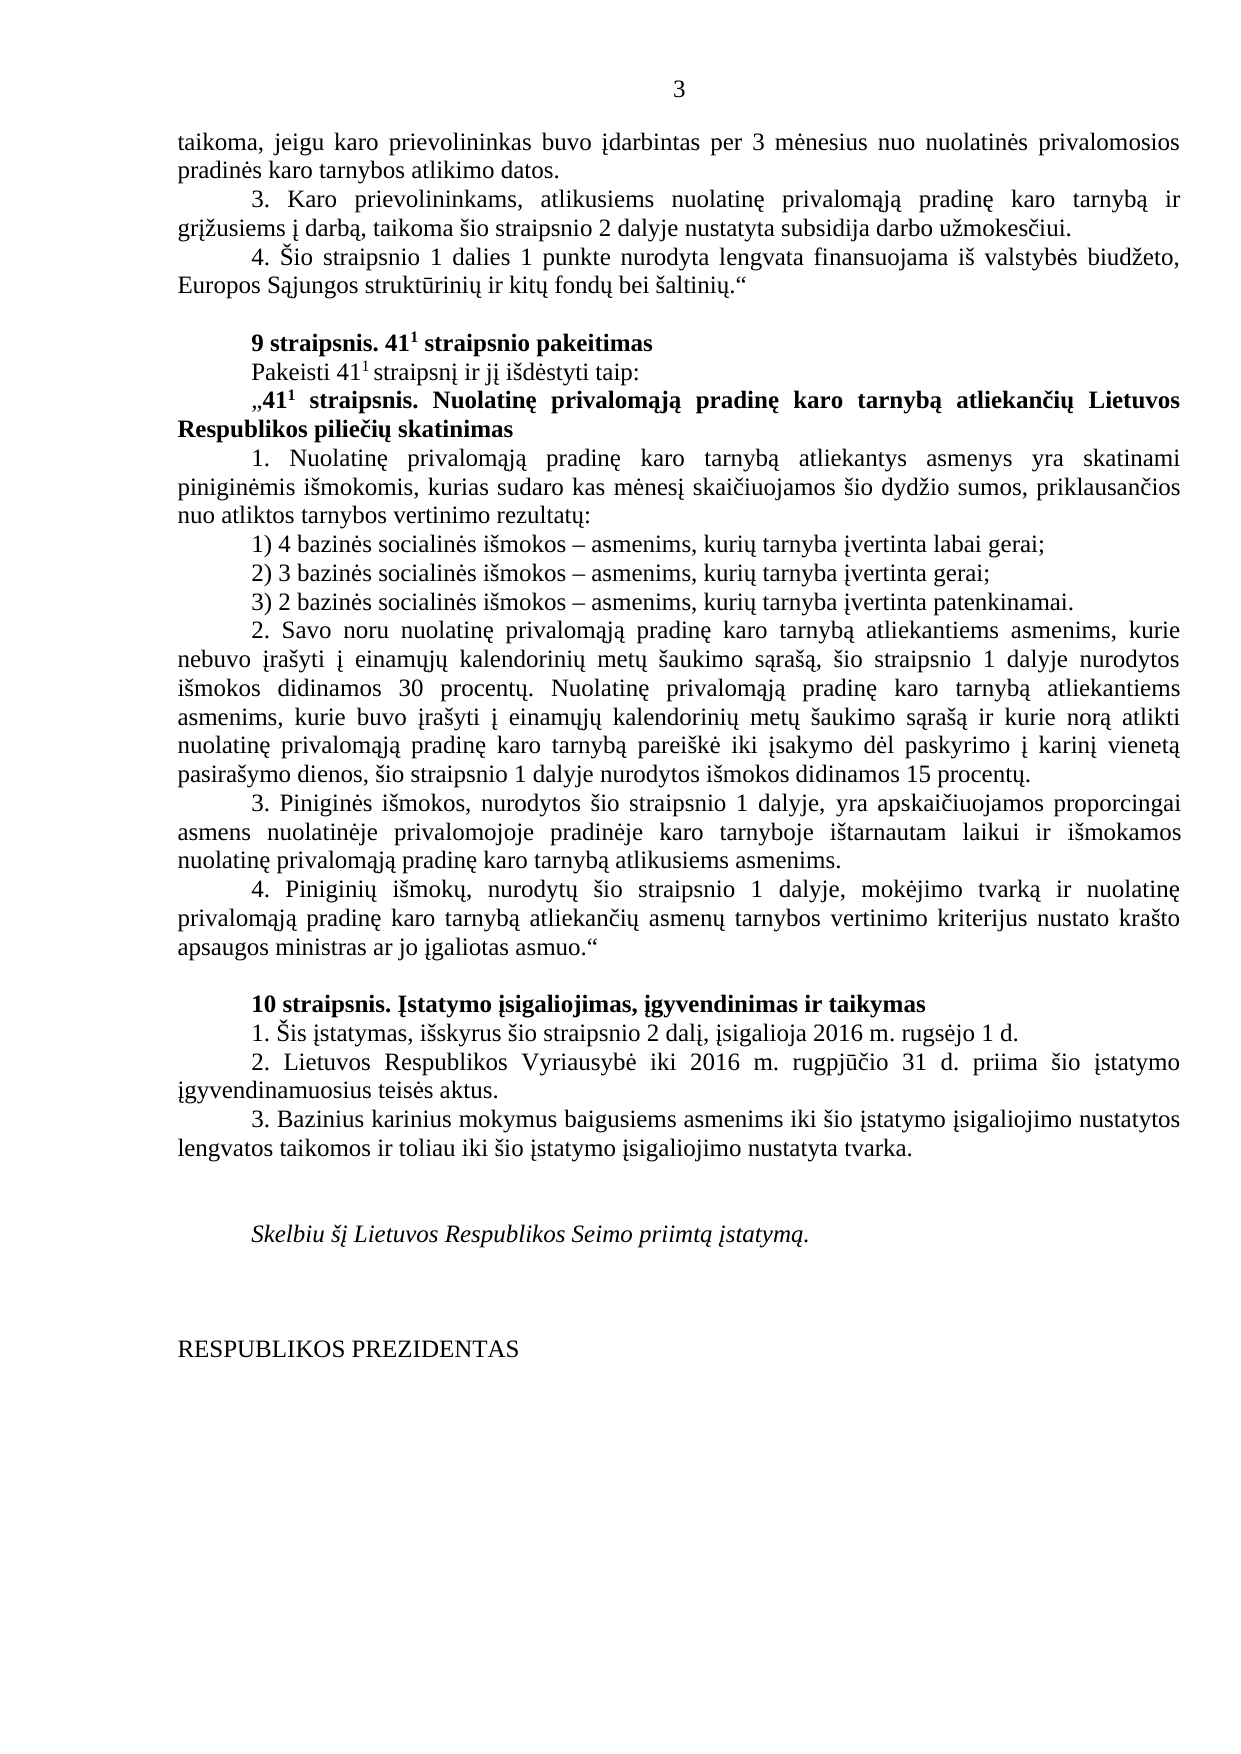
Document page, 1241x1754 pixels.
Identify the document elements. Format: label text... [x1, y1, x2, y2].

text „411 straipsnis. Nuolatinę privalomąją pradinę karo tarnybą atliekančių Lietuvos Respublikos piliečių skatinimas [177, 385, 1181, 443]
text 1. Šis įstatymas, išskyrus šio straipsnio 2 dalį, įsigalioja 2016 m. rugsėjo 1 d. [177, 1018, 1181, 1047]
text 1. Nuolatinę privalomąją pradinę karo tarnybą atliekantys asmenys yra skatinami piniginėmis išmokomis, kurias sudaro kas mėnesį skaičiuojamos šio dydžio sumos, priklausančios nuo atliktos tarnybos vertinimo rezultatų: [177, 443, 1181, 529]
text 10 straipsnis. Įstatymo įsigaliojimas, įgyvendinimas ir taikymas [177, 989, 1181, 1018]
text 4. Piniginių išmokų, nurodytų šio straipsnio 1 dalyje, mokėjimo tvarką ir nuolatinę privalomąją pradinę karo tarnybą atliekančių asmenų tarnybos vertinimo kriterijus nustato krašto apsaugos ministras ar jo įgaliotas asmuo.“ [177, 874, 1181, 960]
text RESPUBLIKOS PREZIDENTAS [177, 1334, 1181, 1363]
text 4. Šio straipsnio 1 dalies 1 punkte nurodyta lengvata finansuojama iš valstybės biudžeto, Europos Sąjungos struktūrinių ir kitų fondų bei šaltinių.“ [177, 242, 1181, 299]
text 2. Lietuvos Respublikos Vyriausybė iki 2016 m. rugpjūčio 31 d. priima šio įstatymo įgyvendinamuosius teisės aktus. [177, 1047, 1181, 1104]
text taikoma, jeigu karo prievolininkas buvo įdarbintas per 3 mėnesius nuo nuolatinės privalomosios pradinės karo tarnybos atlikimo datos. [177, 127, 1181, 184]
text 3. Bazinius karinius mokymus baigusiems asmenims iki šio įstatymo įsigaliojimo nustatytos lengvatos taikomos ir toliau iki šio įstatymo įsigaliojimo nustatyta tvarka. [177, 1104, 1181, 1162]
text Skelbiu šį Lietuvos Respublikos Seimo priimtą įstatymą. [177, 1219, 1181, 1248]
text 2) 3 bazinės socialinės išmokos – asmenims, kurių tarnyba įvertinta gerai; [177, 558, 1181, 587]
text 2. Savo noru nuolatinę privalomąją pradinę karo tarnybą atliekantiems asmenims, kurie nebuvo įrašyti į einamųjų kalendorinių metų šaukimo sąrašą, šio straipsnio 1 dalyje nurodytos išmokos didinamos 30 procentų. Nuolatinę privalomąją pradinę karo tarnybą atliekantiems asmenims, kurie buvo įrašyti į einamųjų kalendorinių metų šaukimo sąrašą ir kurie norą atlikti nuolatinę privalomąją pradinę karo tarnybą pareiškė iki įsakymo dėl paskyrimo į karinį vienetą pasirašymo dienos, šio straipsnio 1 dalyje nurodytos išmokos didinamos 15 procentų. [177, 615, 1181, 788]
text 9 straipsnis. 411 straipsnio pakeitimas [177, 328, 1181, 357]
text 3. Piniginės išmokos, nurodytos šio straipsnio 1 dalyje, yra apskaičiuojamos proporcingai asmens nuolatinėje privalomojoje pradinėje karo tarnyboje ištarnautam laikui ir išmokamos nuolatinę privalomąją pradinę karo tarnybą atlikusiems asmenims. [177, 788, 1181, 874]
text 3. Karo prievolininkams, atlikusiems nuolatinę privalomąją pradinę karo tarnybą ir grįžusiems į darbą, taikoma šio straipsnio 2 dalyje nustatyta subsidija darbo užmokesčiui. [177, 184, 1181, 242]
text 1) 4 bazinės socialinės išmokos – asmenims, kurių tarnyba įvertinta labai gerai; [177, 529, 1181, 558]
text 3) 2 bazinės socialinės išmokos – asmenims, kurių tarnyba įvertinta patenkinamai. [177, 587, 1181, 615]
text Pakeisti 411 straipsnį ir jį išdėstyti taip: [177, 357, 1181, 385]
